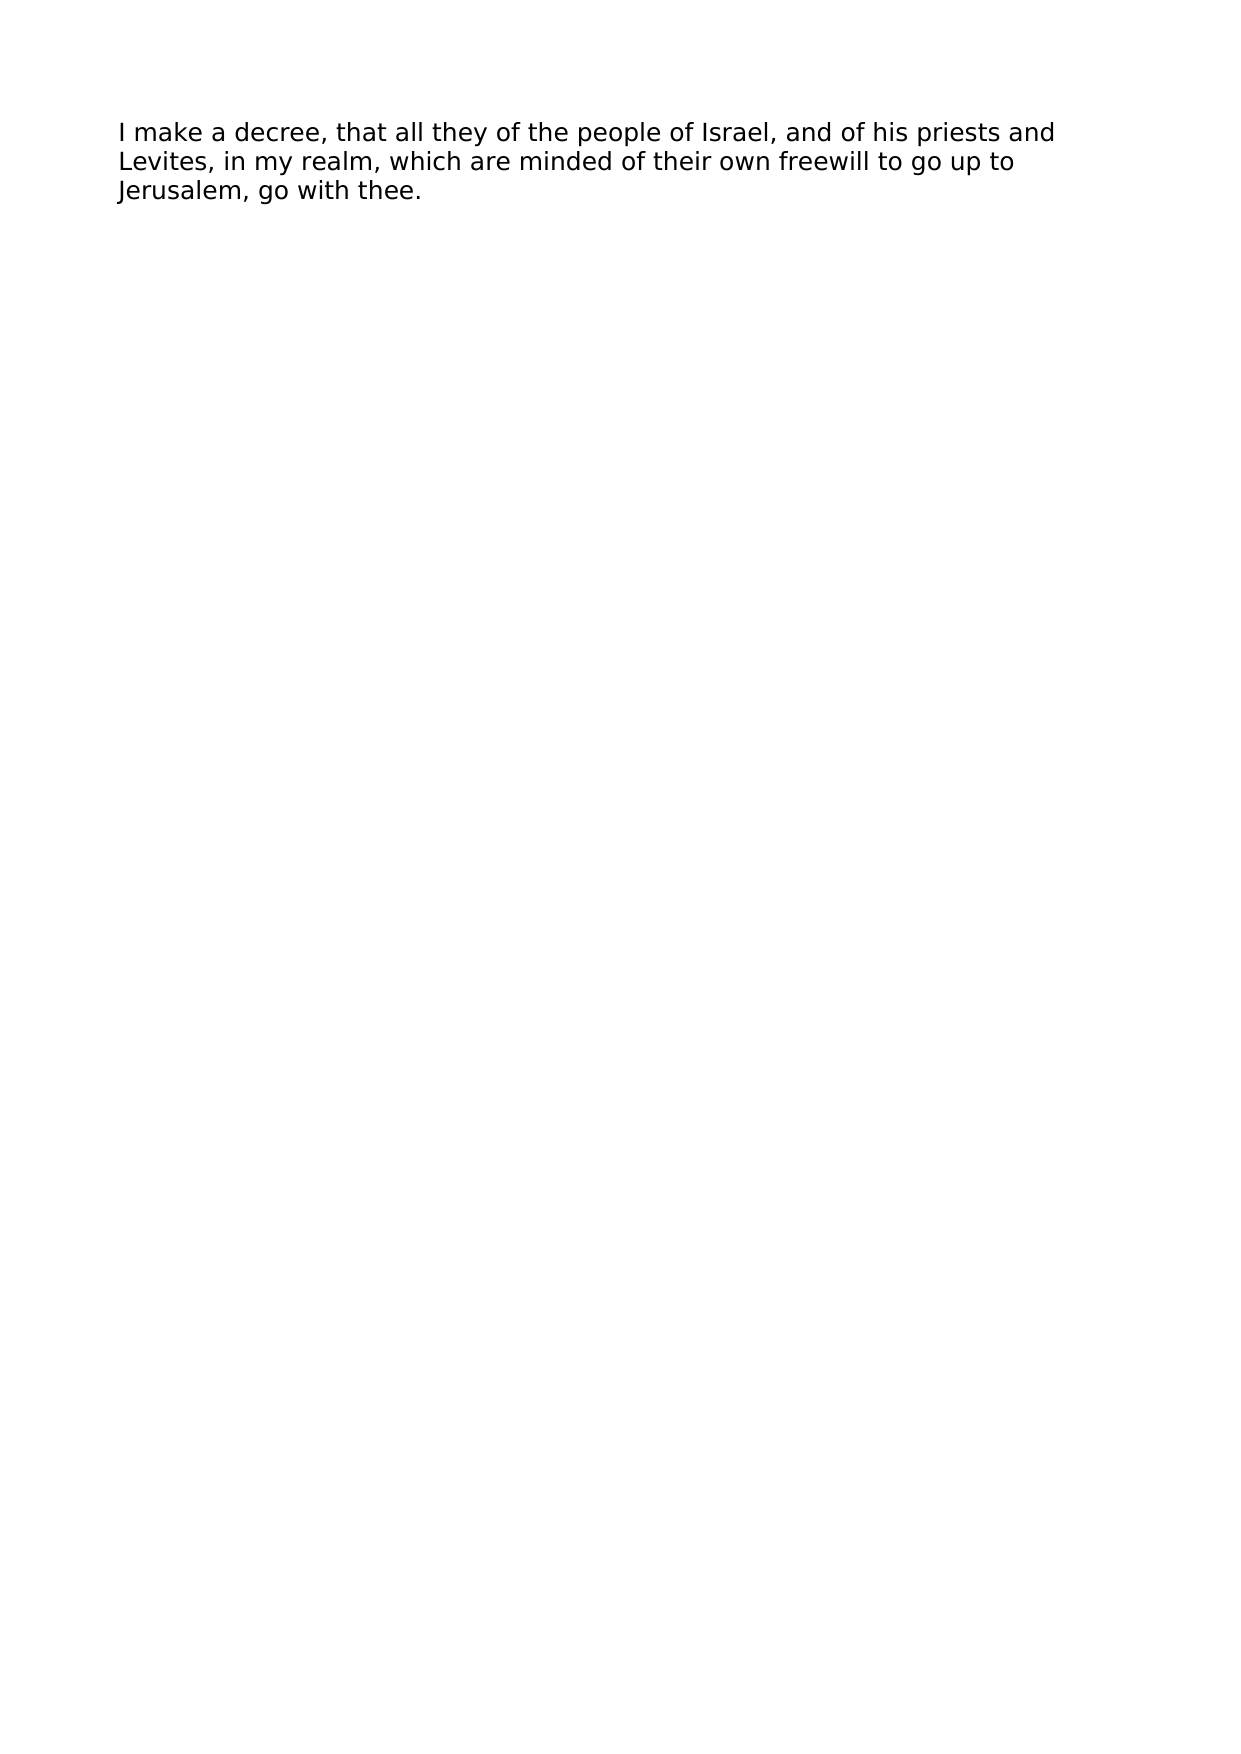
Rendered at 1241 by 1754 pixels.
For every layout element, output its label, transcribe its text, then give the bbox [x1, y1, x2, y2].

text I make a decree, that all they of the people of Israel, and of his priests and Levites, in my realm, which are minded of their own freewill to go up to Jerusalem, go with thee. [118, 118, 1122, 206]
